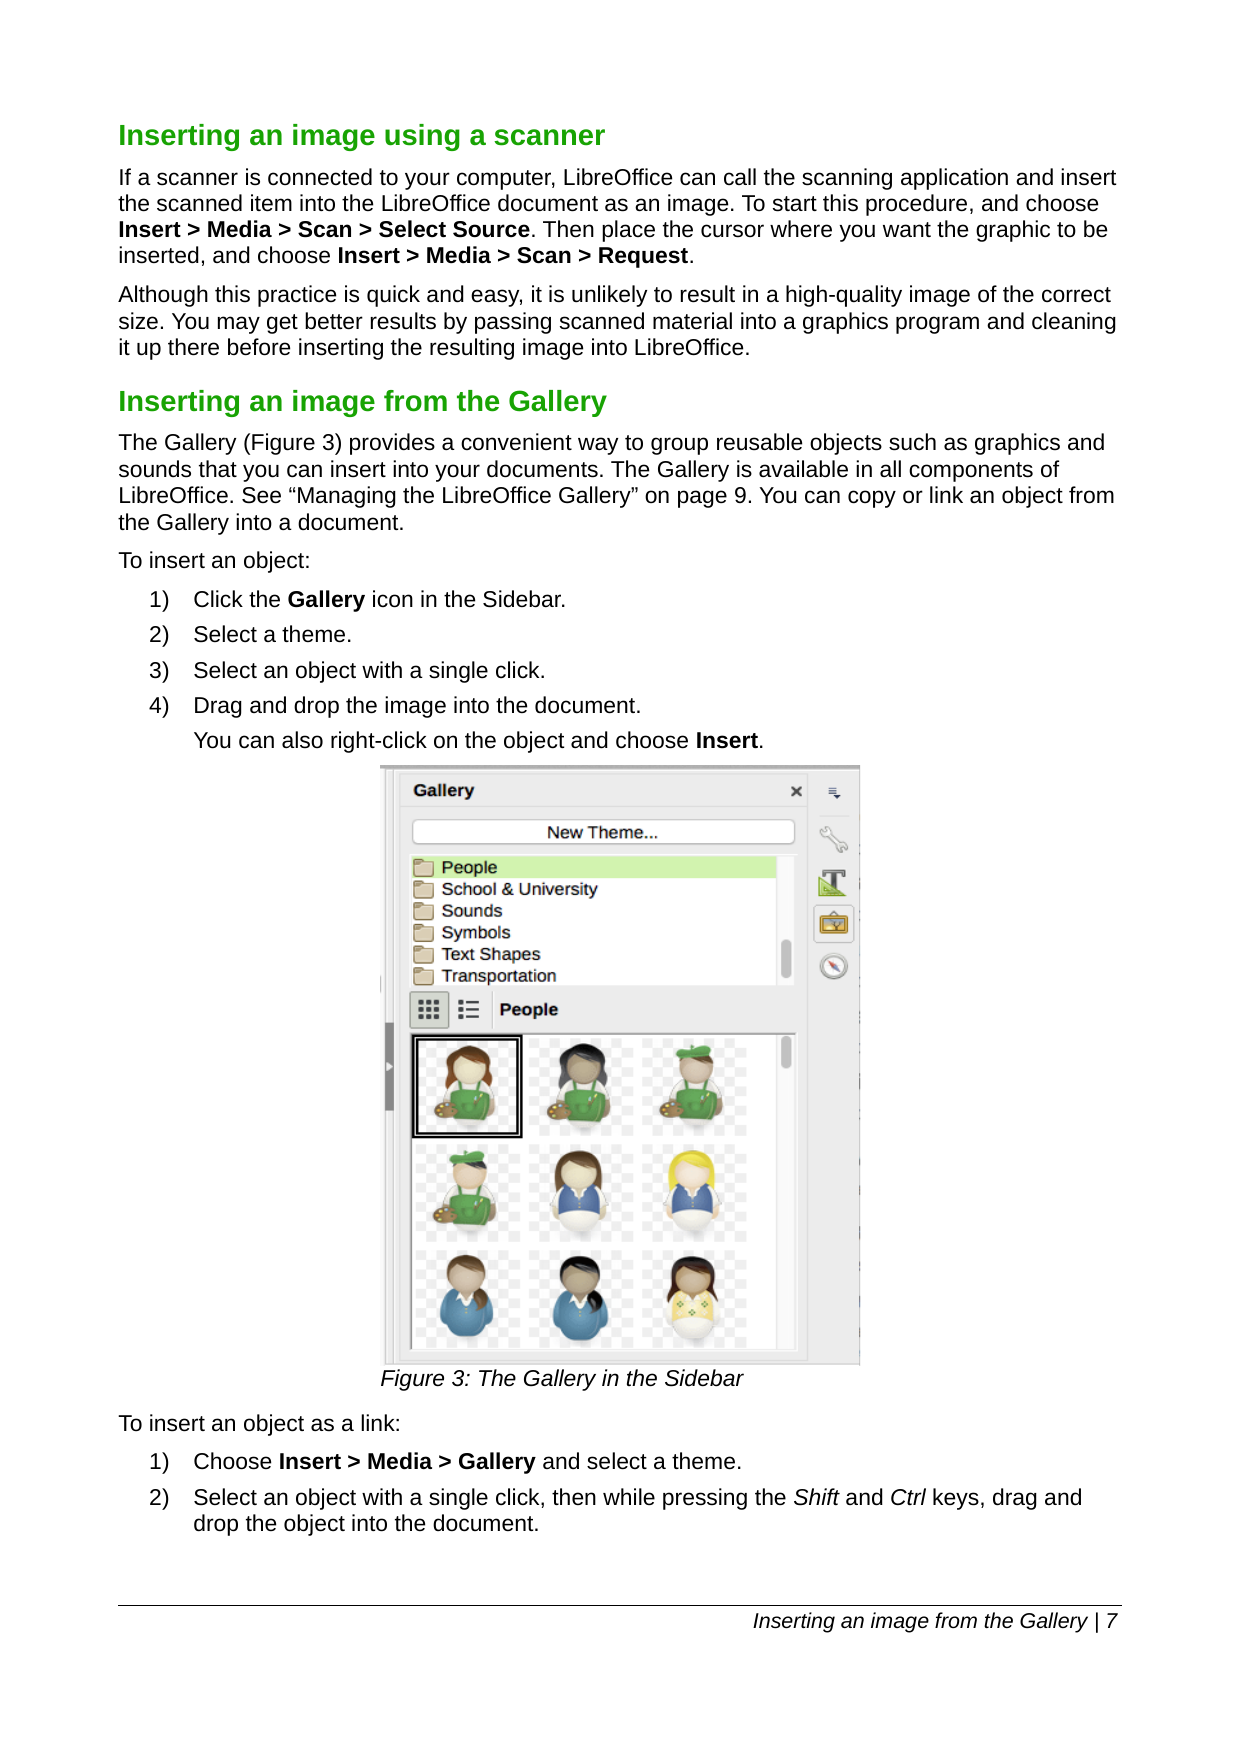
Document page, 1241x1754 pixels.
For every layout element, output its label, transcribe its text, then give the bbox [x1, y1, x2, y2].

list Select an object with a single click. [169, 657, 1122, 683]
text The Gallery (Figure 3) provides a convenient way to group reusable objects such as graphics and sounds that you can insert into your documents. The Gallery is available in all components of LibreOffice. See “Managing the LibreOffice Gallery” on page 9. You can copy or link an object from the Gallery into a document. [118, 429, 1122, 535]
text Although this practice is quick and easy, it is unlikely to result in a high-quality image of the correct size. You may get better results by passing scanned material into a graphics program and cleaning it up there before inserting the resulting image into LibreOffice. [118, 281, 1122, 360]
subtitle Inserting an image using a scanner [118, 118, 1122, 152]
list Select a theme. [169, 621, 1122, 648]
picture [380, 765, 861, 1366]
list Click the Gallery icon in the Sidebar. [169, 586, 1122, 612]
list You can also right-click on the object and choose Insert. [193, 727, 1122, 753]
text Figure 3: The Gallery in the Sidebar [380, 1366, 860, 1392]
subtitle Inserting an image from the Gallery [118, 384, 1122, 418]
list To insert an object: [118, 547, 1122, 574]
list Drag and drop the image into the document. [169, 692, 1122, 718]
list To insert an object as a link: [118, 1409, 1122, 1436]
text If a scanner is connected to your computer, LibreOffice can call the scanning application and insert the scanned item into the LibreOffice document as an image. To start this procedure, and choose Insert > Media > Scan > Select Source. Then place the cursor where you want the graphic to be inserted, and choose Insert > Media > Scan > Request. [118, 163, 1122, 269]
list Choose Insert > Media > Gallery and select a theme. [169, 1448, 1122, 1475]
list Select an object with a single click, then while pressing the Shift and Ctrl keys, drag and drop the object into the document. [169, 1483, 1122, 1536]
